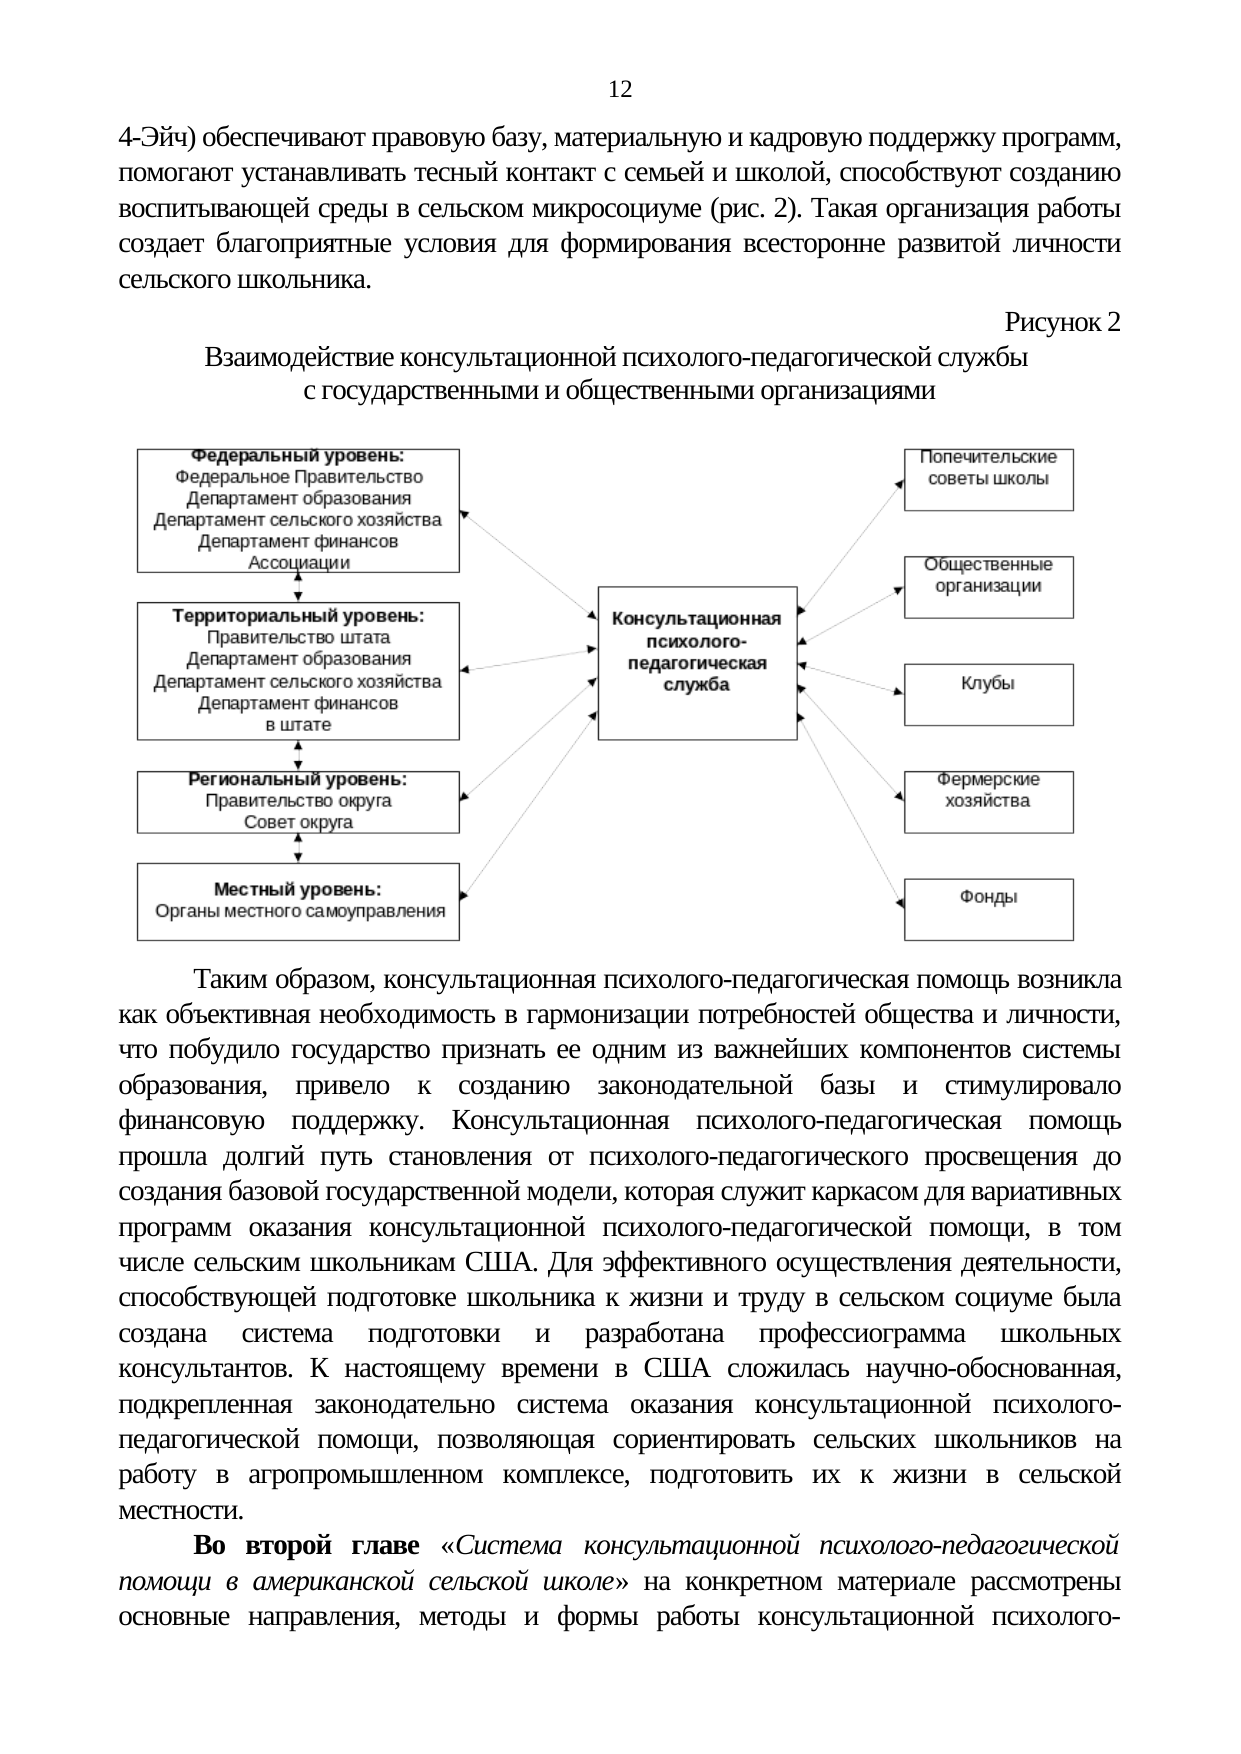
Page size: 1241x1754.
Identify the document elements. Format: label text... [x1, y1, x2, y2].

text Взаимодействие консультационной психолого-педагогической службы [118, 339, 1122, 372]
text Рисунок 2 [118, 303, 1123, 339]
text с государственными и общественными организациями [118, 372, 1122, 406]
text Во второй главе «Система консультационной психолого-педагогической помощи в американской сельской школе» на конкретном материале рассмотрены основные направления, методы и формы работы консультационной психолого- [118, 1526, 1122, 1633]
text Таким образом, консультационная психолого-педагогическая помощь возникла как объективная необходимость в гармонизации потребностей общества и личности, что побудило государство признать ее одним из важнейших компонентов системы образования, привело к созданию законодательной базы и стимулировало финансовую поддержку. Консультационная психолого-педагогическая помощь прошла долгий путь становления от психолого-педагогического просвещения до создания базовой государственной модели, которая служит каркасом для вариативных программ оказания консультационной психолого-педагогической помощи, в том числе сельским школьникам США. Для эффективного осуществления деятельности, способствующей подготовке школьника к жизни и труду в сельском социуме была создана система подготовки и разработана профессиограмма школьных консультантов. К настоящему времени в США сложилась научно-обоснованная, подкрепленная законодательно система оказания консультационной психолого-педагогической помощи, позволяющая сориентировать сельских школьников на работу в агропромышленном комплексе, подготовить их к жизни в сельской местности. [118, 960, 1123, 1526]
text 4-Эйч) обеспечивают правовую базу, материальную и кадровую поддержку программ, помогают устанавливать тесный контакт с семьей и школой, способствуют созданию воспитывающей среды в сельском микросоциуме (рис. 2). Такая организация работы создает благоприятные условия для формирования всесторонне развитой личности сельского школьника. [118, 118, 1123, 295]
